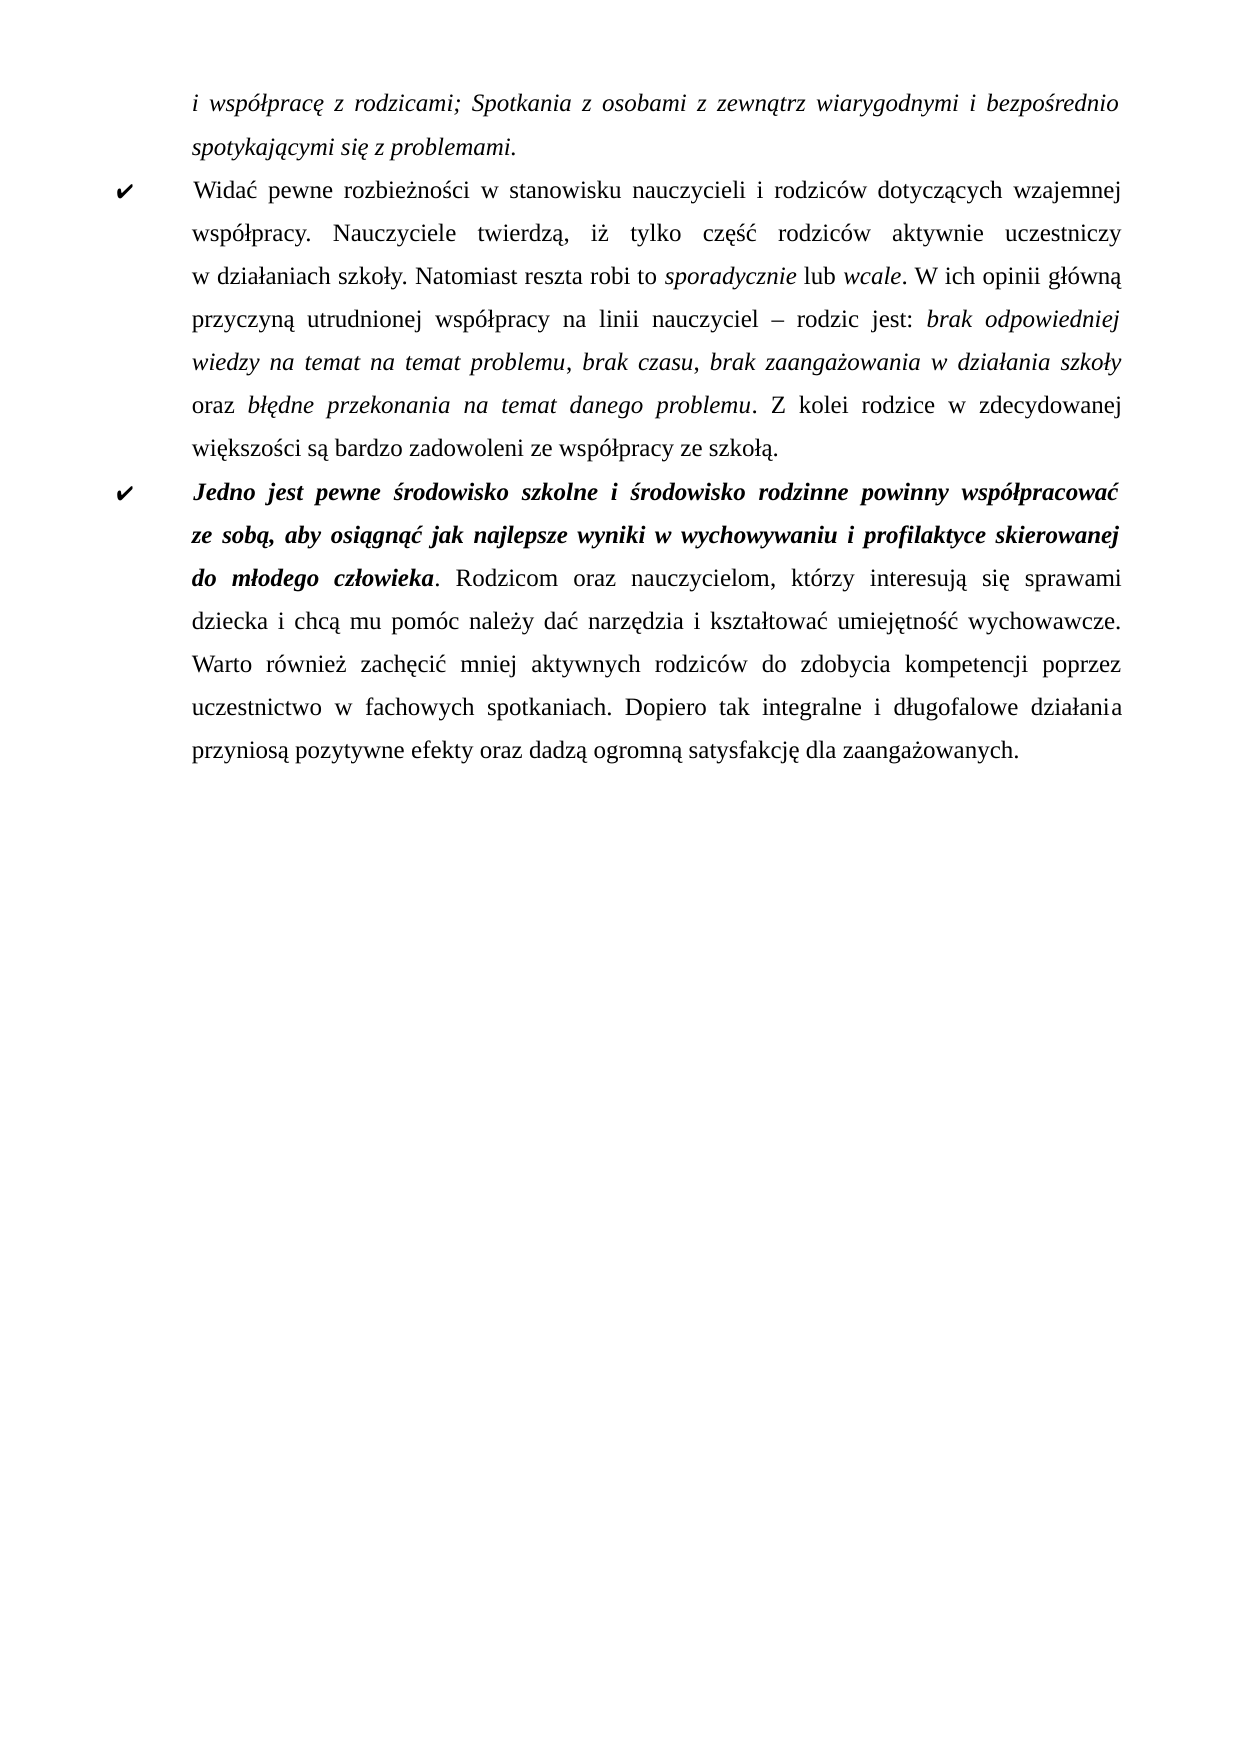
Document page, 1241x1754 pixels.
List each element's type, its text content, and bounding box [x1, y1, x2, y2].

list Jedno jest pewne środowisko szkolne i środowisko rodzinne powinny współpracować ze sobą, aby osiągnąć jak najlepsze wyniki w wychowywaniu i profilaktyce skierowanej do młodego człowieka. Rodzicom oraz nauczycielom, którzy interesują się sprawami dziecka i chcą mu pomóc należy dać narzędzia i kształtować umiejętność wychowawcze. Warto również zachęcić mniej aktywnych rodziców do zdobycia kompetencji poprzez uczestnictwo w fachowych spotkaniach. Dopiero tak integralne i długofalowe działania przyniosą pozytywne efekty oraz dadzą ogromną satysfakcję dla zaangażowanych. [117, 477, 1122, 764]
list Widać pewne rozbieżności w stanowisku nauczycieli i rodziców dotyczących wzajemnej współpracy. Nauczyciele twierdzą, iż tylko część rodziców aktywnie uczestniczy w działaniach szkoły. Natomiast reszta robi to sporadycznie lub wcale. W ich opinii główną przyczyną utrudnionej współpracy na linii nauczyciel – rodzic jest: brak odpowiedniej wiedzy na temat na temat problemu, brak czasu, brak zaangażowania w działania szkoły oraz błędne przekonania na temat danego problemu. Z kolei rodzice w zdecydowanej większości są bardzo zadowoleni ze współpracy ze szkołą. [117, 175, 1122, 462]
list i współpracę z rodzicami; Spotkania z osobami z zewnątrz wiarygodnymi i bezpośrednio spotykającymi się z problemami. [117, 88, 1122, 160]
